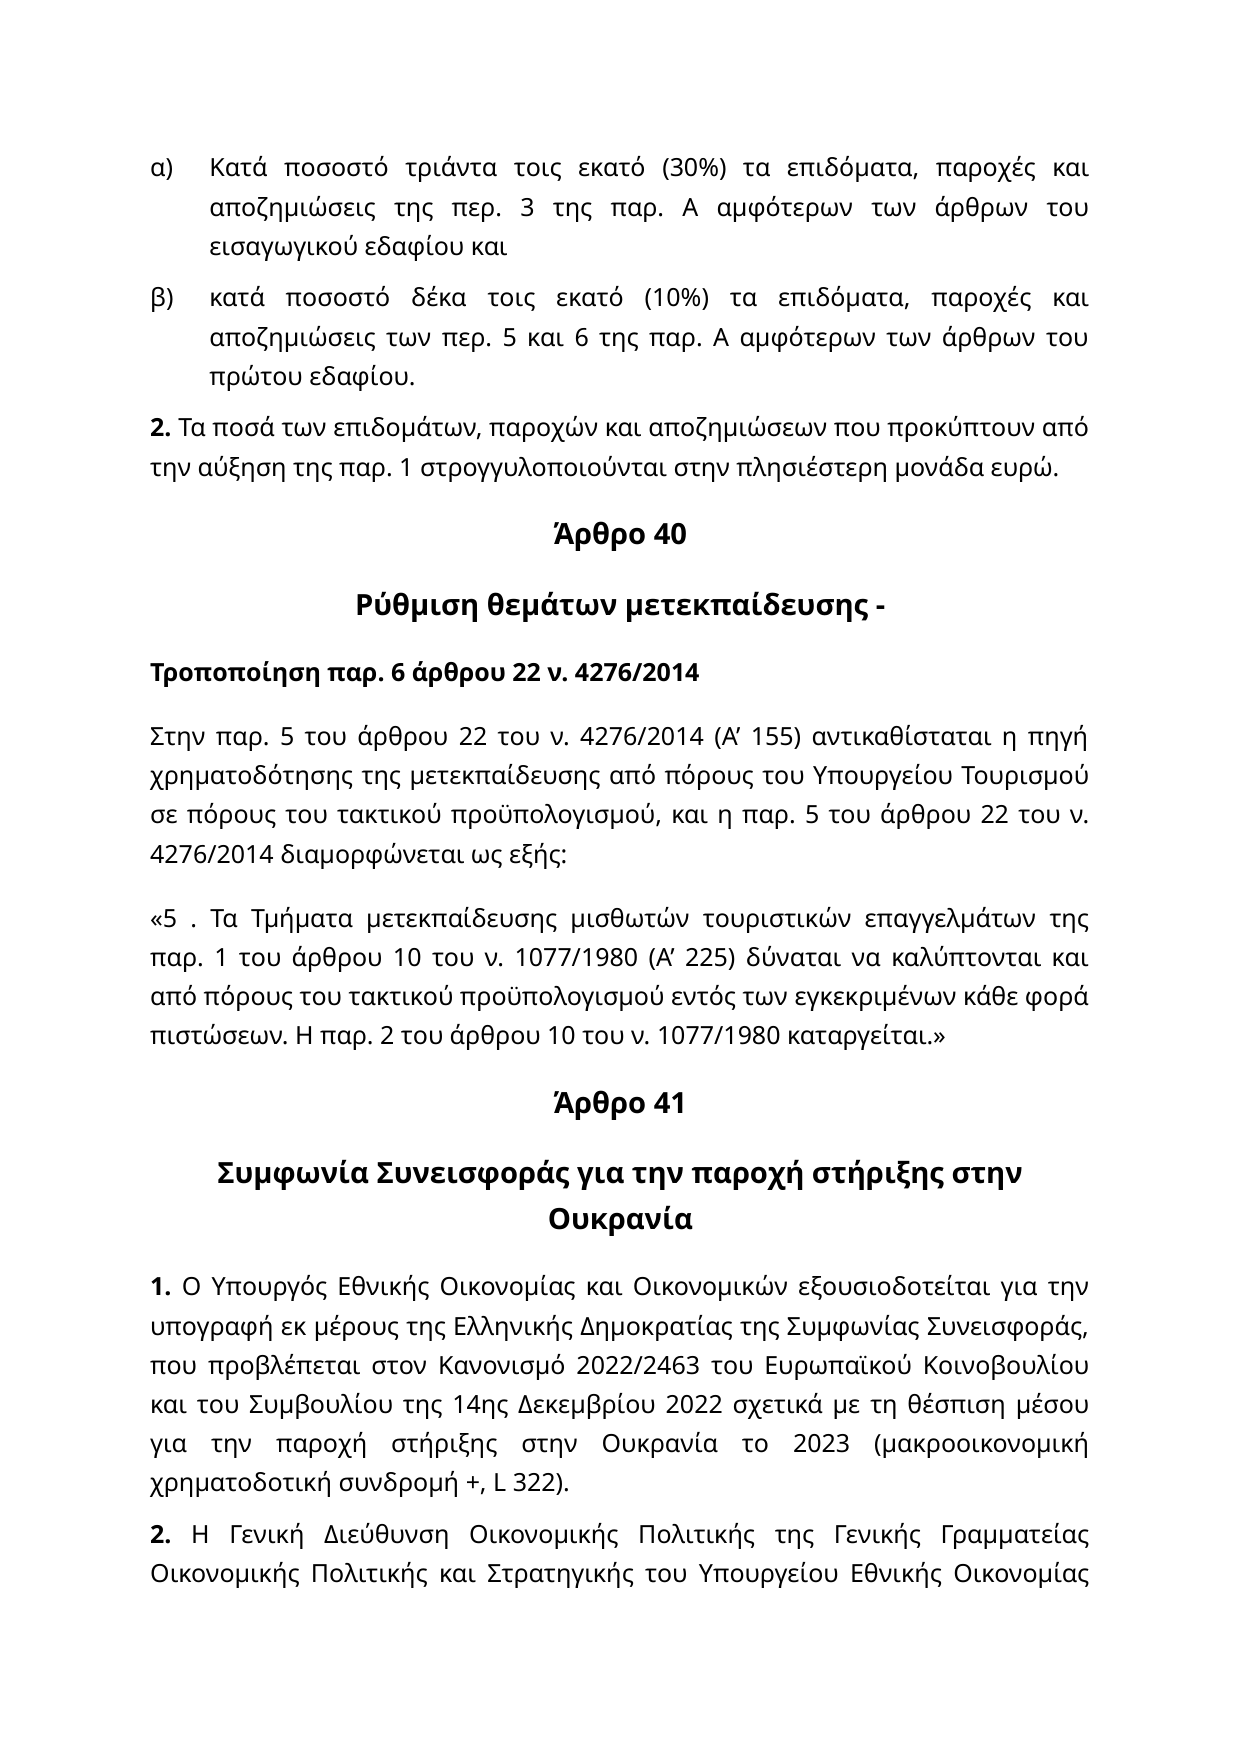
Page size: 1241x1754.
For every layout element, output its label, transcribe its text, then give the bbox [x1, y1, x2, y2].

text 2. Τα ποσά των επιδομάτων, παροχών και αποζημιώσεων που προκύπτουν από την αύξηση της παρ. 1 στρογγυλοποιούνται στην πλησιέστερη μονάδα ευρώ. [150, 410, 1090, 483]
list α) Κατά ποσοστό τριάντα τοις εκατό (30%) τα επιδόματα, παροχές και αποζημιώσεις της περ. 3 της παρ. Α αμφότερων των άρθρων του εισαγωγικού εδαφίου και [150, 150, 1090, 262]
subtitle Ρύθμιση θεμάτων μετεκπαίδευσης - [150, 584, 1090, 624]
subtitle Συμφωνία Συνεισφοράς για την παροχή στήριξης στην Ουκρανία [150, 1153, 1090, 1238]
text Στην παρ. 5 του άρθρου 22 του ν. 4276/2014 (Α’ 155) αντικαθίσταται η πηγή χρηματοδότησης της μετεκπαίδευσης από πόρους του Υπουργείου Τουρισμού σε πόρους του τακτικού προϋπολογισμού, και η παρ. 5 του άρθρου 22 του ν. 4276/2014 διαμορφώνεται ως εξής: [150, 719, 1090, 870]
list β) κατά ποσοστό δέκα τοις εκατό (10%) τα επιδόματα, παροχές και αποζημιώσεις των περ. 5 και 6 της παρ. Α αμφότερων των άρθρων του πρώτου εδαφίου. [150, 280, 1090, 392]
subtitle Άρθρο 40 [150, 513, 1090, 553]
text 1. Ο Υπουργός Εθνικής Οικονομίας και Οικονομικών εξουσιοδοτείται για την υπογραφή εκ μέρους της Ελληνικής Δημοκρατίας της Συμφωνίας Συνεισφοράς, που προβλέπεται στον Κανονισμό 2022/2463 του Ευρωπαϊκού Κοινοβουλίου και του Συμβουλίου της 14ης Δεκεμβρίου 2022 σχετικά με τη θέσπιση μέσου για την παροχή στήριξης στην Ουκρανία το 2023 (μακροοικονομική χρηματοδοτική συνδρομή +, L 322). [150, 1269, 1090, 1499]
text «5 . Τα Τμήματα μετεκπαίδευσης μισθωτών τουριστικών επαγγελμάτων της παρ. 1 του άρθρου 10 του ν. 1077/1980 (Α’ 225) δύναται να καλύπτονται και από πόρους του τακτικού προϋπολογισμού εντός των εγκεκριμένων κάθε φορά πιστώσεων. Η παρ. 2 του άρθρου 10 του ν. 1077/1980 καταργείται.» [150, 900, 1090, 1052]
subtitle Άρθρο 41 [150, 1082, 1090, 1122]
text 2. Η Γενική Διεύθυνση Οικονομικής Πολιτικής της Γενικής Γραμματείας Οικονομικής Πολιτικής και Στρατηγικής του Υπουργείου Εθνικής Οικονομίας [150, 1516, 1090, 1590]
text Τροποποίηση παρ. 6 άρθρου 22 ν. 4276/2014 [150, 654, 1090, 689]
